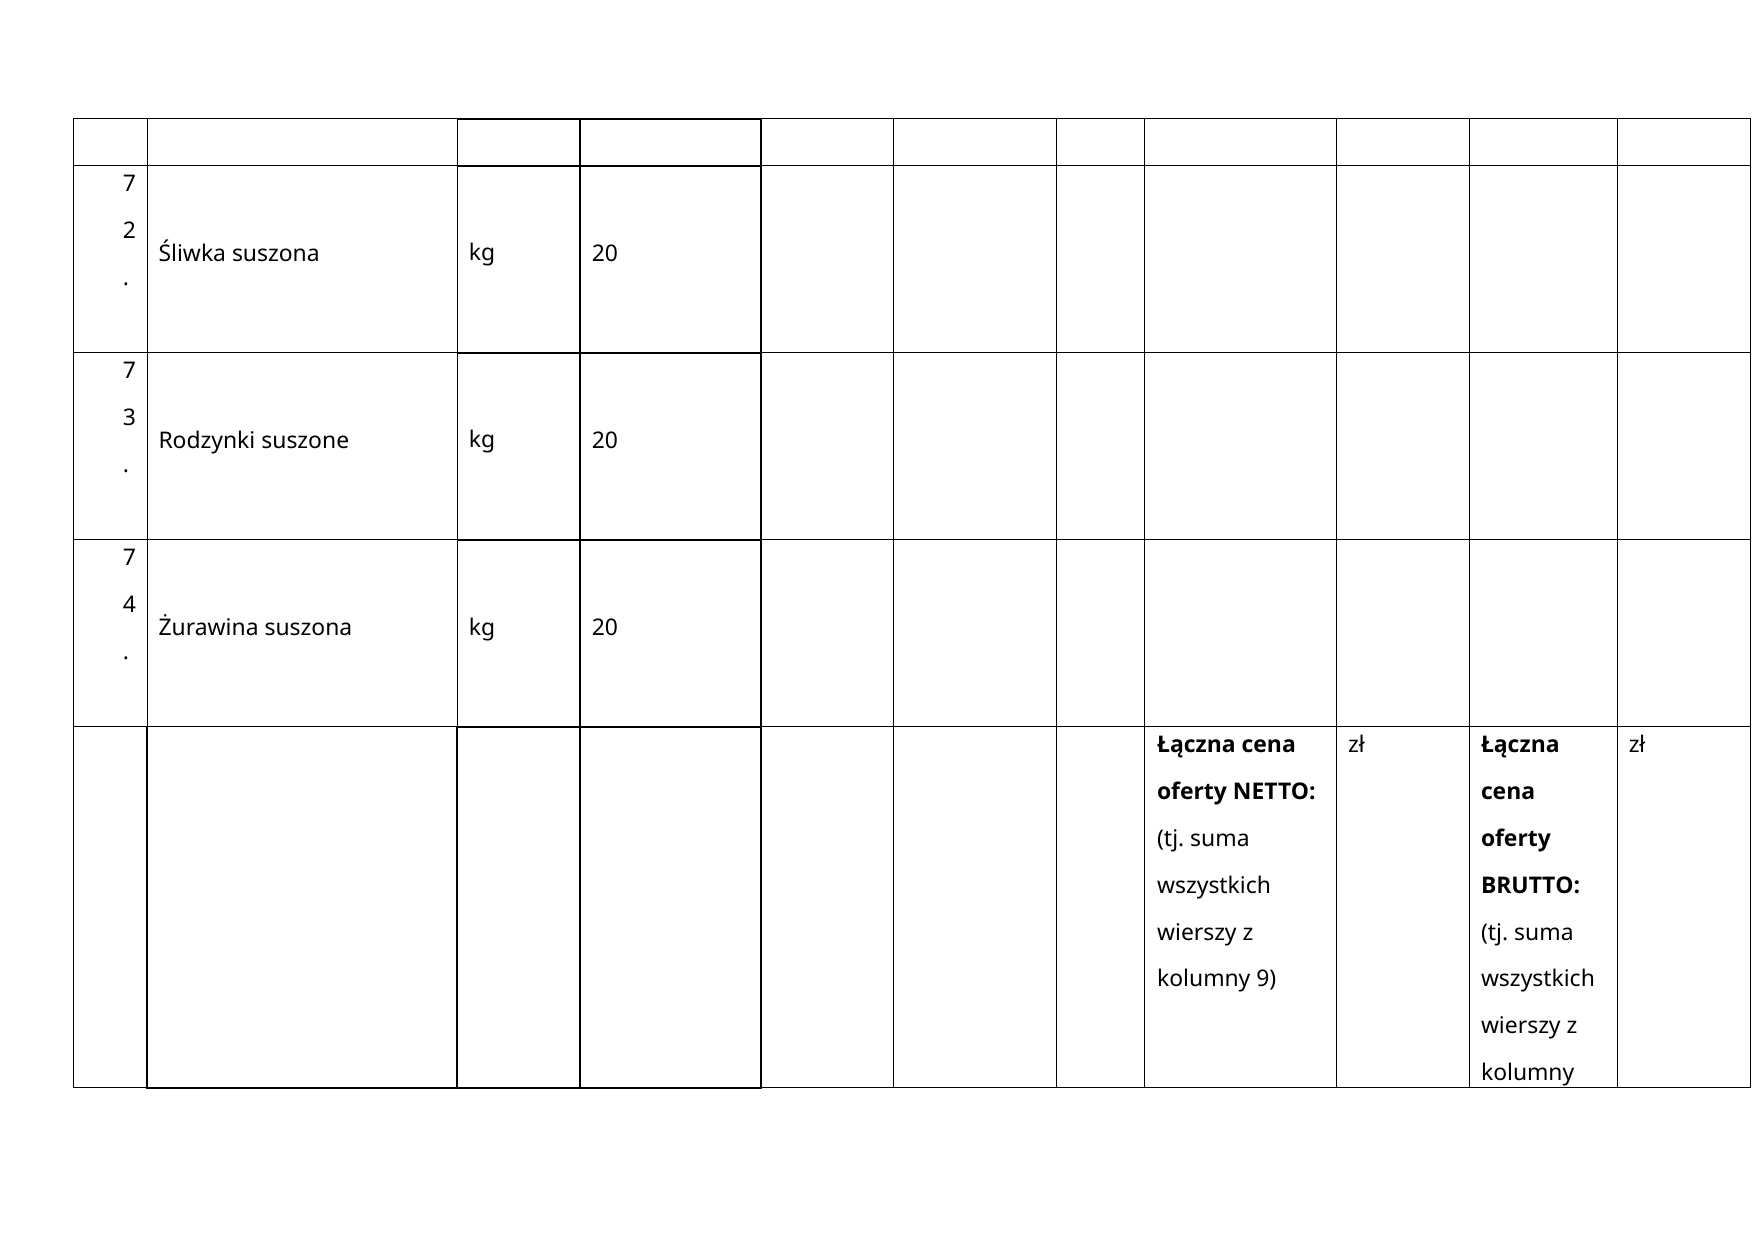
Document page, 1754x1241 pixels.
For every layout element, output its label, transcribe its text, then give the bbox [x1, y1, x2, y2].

table_cell [1145, 540, 1336, 726]
table_cell [148, 119, 457, 164]
table_cell [1470, 166, 1617, 352]
table_cell [1337, 353, 1469, 539]
table_cell [762, 540, 893, 726]
table_cell [894, 166, 1056, 352]
table_cell [762, 727, 893, 1087]
table_cell 20 [581, 167, 760, 352]
table_cell [74, 540, 147, 726]
table_cell [894, 727, 1056, 1087]
table_cell [458, 728, 579, 1087]
table_cell [894, 119, 1056, 164]
table_cell [762, 166, 893, 352]
table_cell [1057, 727, 1144, 1087]
table_cell kg [458, 354, 579, 539]
table_cell Rodzynki suszone [148, 353, 457, 539]
table_cell zł [1618, 727, 1750, 1087]
table_cell zł [1337, 727, 1469, 1087]
table_cell [1145, 353, 1336, 539]
table_cell [1470, 353, 1617, 539]
table_cell [1470, 119, 1617, 164]
table_cell [1337, 166, 1469, 352]
table_cell [148, 727, 456, 1087]
table_cell Żurawina suszona [148, 540, 457, 726]
table_cell [762, 119, 893, 164]
table_cell [894, 353, 1056, 539]
table_cell [1618, 540, 1750, 726]
table_cell kg [458, 167, 579, 352]
table_cell Łączna cena oferty BRUTTO: (tj. suma wszystkich wierszy z kolumny [1470, 727, 1617, 1087]
table_cell [1618, 353, 1750, 539]
table_cell [1057, 540, 1144, 726]
table_cell [762, 353, 893, 539]
table_cell [1470, 540, 1617, 726]
table_cell [458, 120, 579, 164]
table_cell Łączna cena oferty NETTO: (tj. suma wszystkich wierszy z kolumny 9) [1145, 727, 1336, 1087]
table_cell [74, 166, 147, 352]
table_cell [1057, 353, 1144, 539]
table_cell [1057, 119, 1144, 164]
table_cell [1337, 119, 1469, 164]
table_cell [74, 353, 147, 539]
table_cell Śliwka suszona [148, 166, 457, 352]
table_cell [1057, 166, 1144, 352]
table_cell [1618, 166, 1750, 352]
table_cell [1337, 540, 1469, 726]
table_cell [1618, 119, 1750, 164]
table_cell [894, 540, 1056, 726]
table_cell 20 [581, 541, 760, 726]
table_cell [581, 120, 760, 164]
table_cell [1145, 166, 1336, 352]
table_cell [581, 728, 760, 1087]
table_cell kg [458, 541, 579, 726]
table_cell 20 [581, 354, 760, 539]
table_cell [74, 119, 147, 164]
table_cell [1145, 119, 1336, 164]
table_cell [74, 727, 146, 1087]
